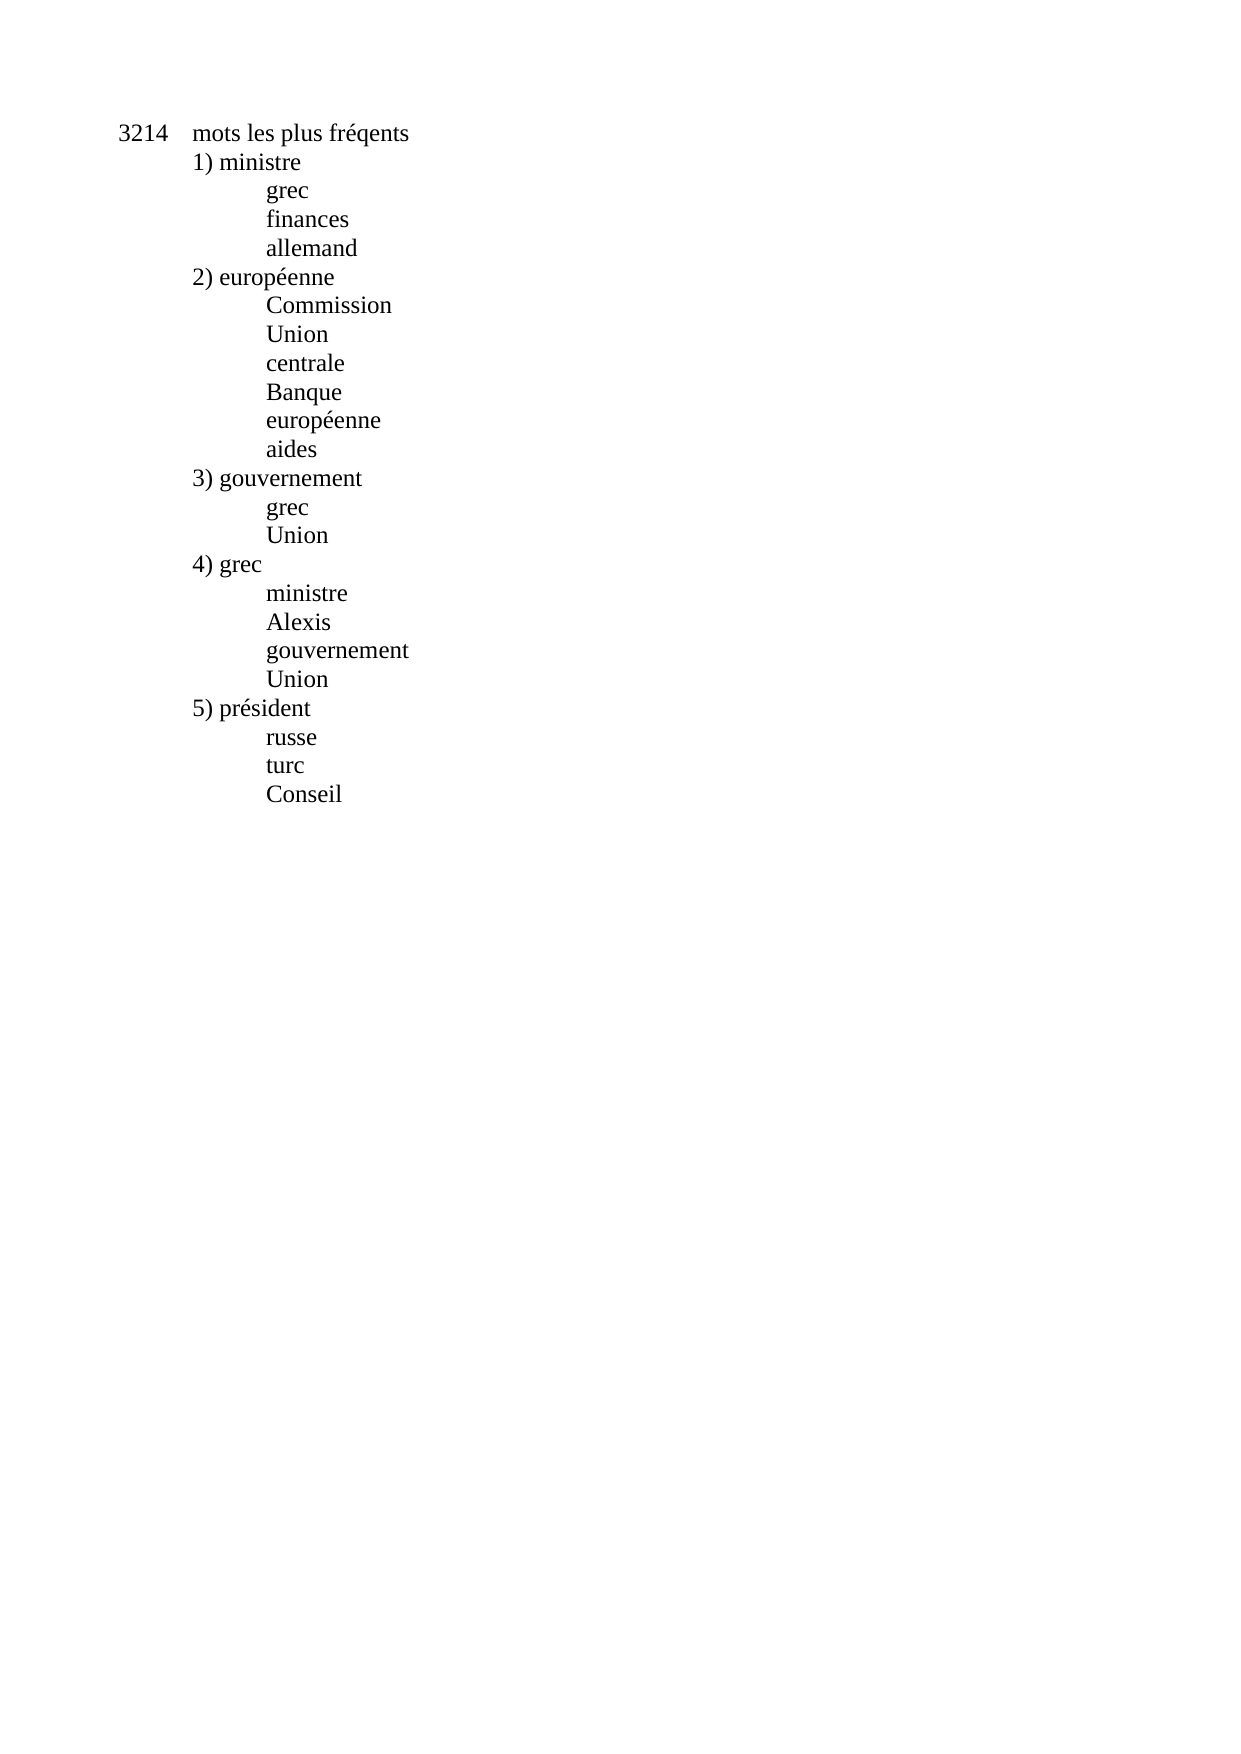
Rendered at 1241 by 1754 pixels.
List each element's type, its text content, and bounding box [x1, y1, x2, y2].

text 2) européenne [118, 262, 1122, 291]
text Conseil [118, 779, 1122, 808]
text Alexis [118, 607, 1122, 636]
text grec [118, 492, 1122, 521]
text européenne [118, 406, 1122, 434]
text ministre [118, 578, 1122, 607]
text finances [118, 204, 1122, 233]
text turc [118, 751, 1122, 779]
text aides [118, 434, 1122, 463]
text Union [118, 319, 1122, 348]
text 5) président [118, 693, 1122, 722]
text Union [118, 521, 1122, 549]
text allemand [118, 233, 1122, 262]
text Banque [118, 377, 1122, 406]
text 3) gouvernement [118, 463, 1122, 492]
text russe [118, 722, 1122, 751]
text Commission [118, 291, 1122, 319]
text grec [118, 176, 1122, 204]
text 3214 mots les plus fréqents [118, 118, 1122, 147]
text 1) ministre [118, 147, 1122, 176]
text 4) grec [118, 549, 1122, 578]
text gouvernement [118, 636, 1122, 664]
text Union [118, 664, 1122, 693]
text centrale [118, 348, 1122, 377]
